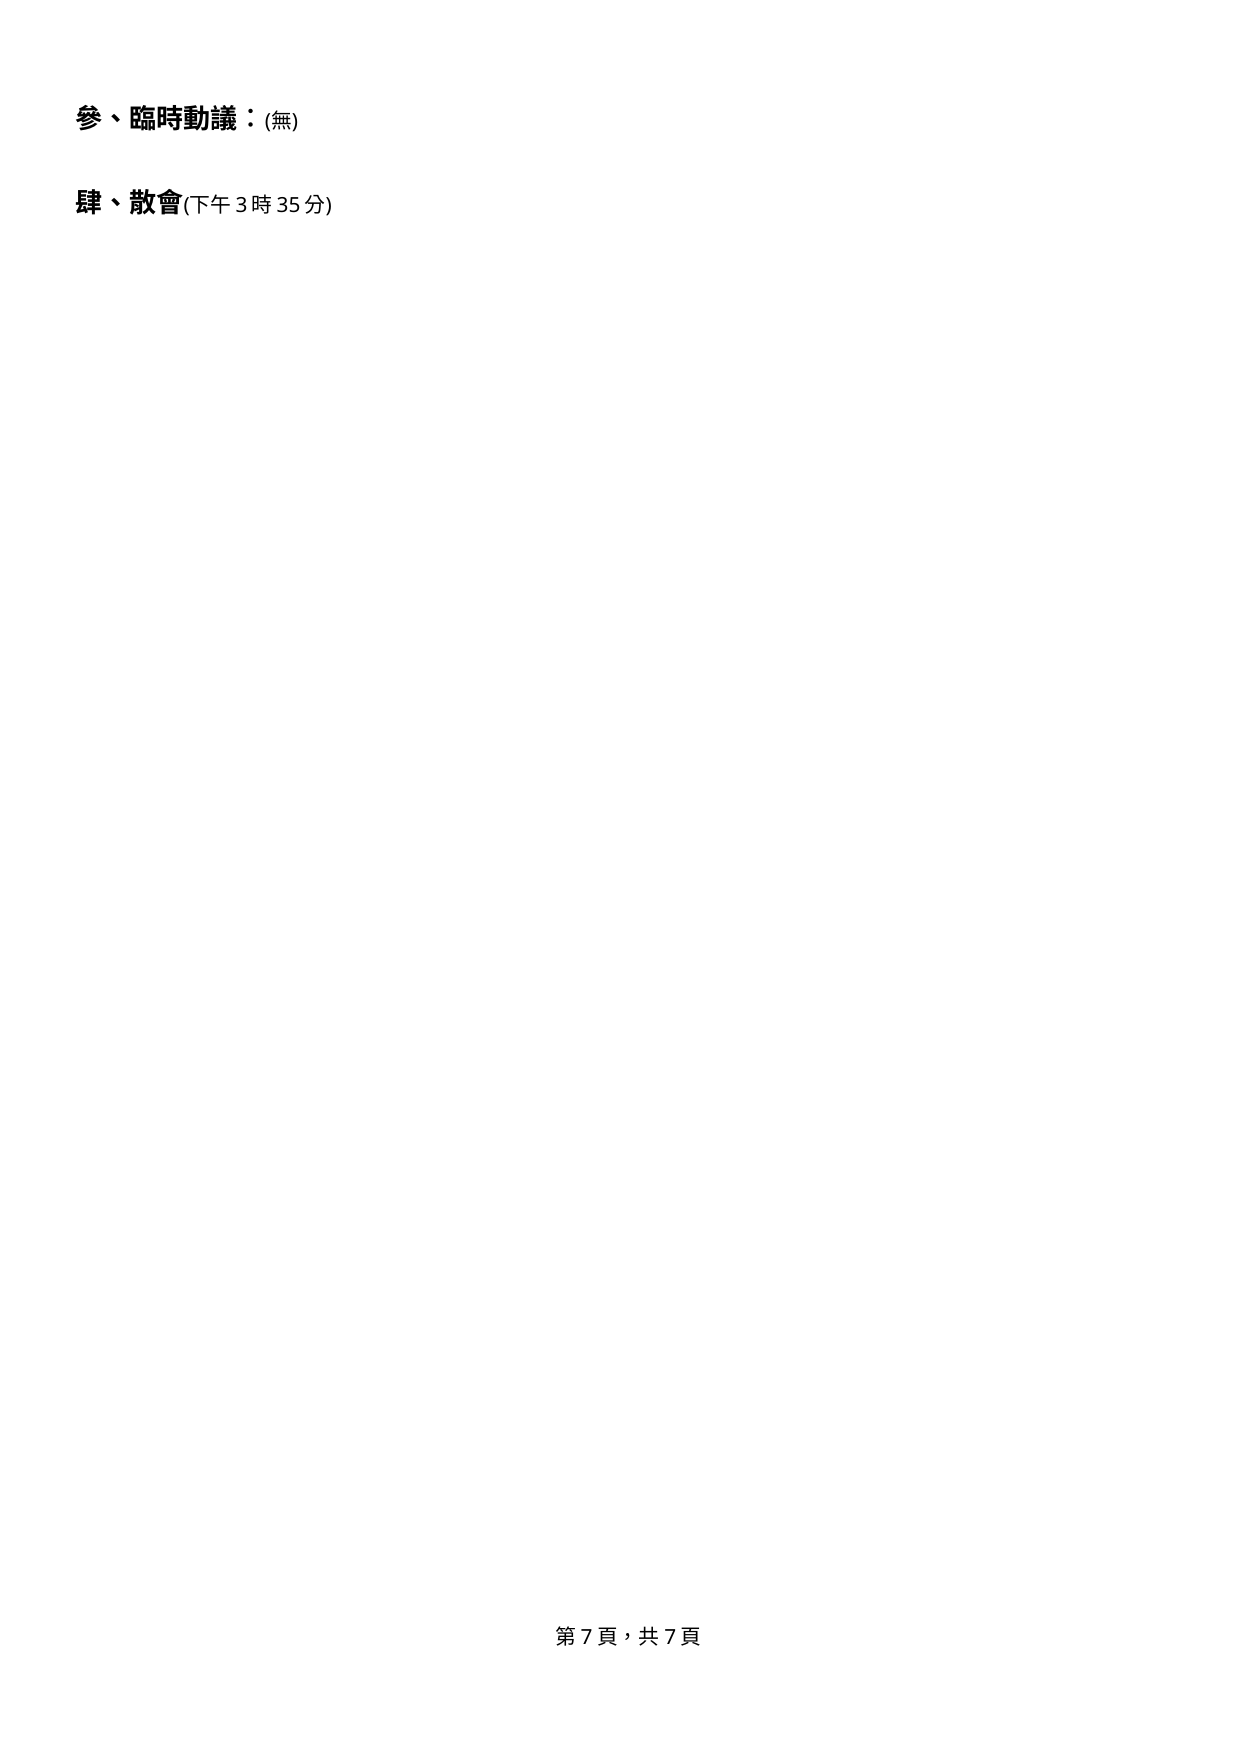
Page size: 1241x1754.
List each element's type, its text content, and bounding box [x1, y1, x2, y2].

text 參、臨時動議︰(無) [75, 79, 1181, 154]
text 肆、散會(下午3時35分) [75, 163, 1181, 238]
